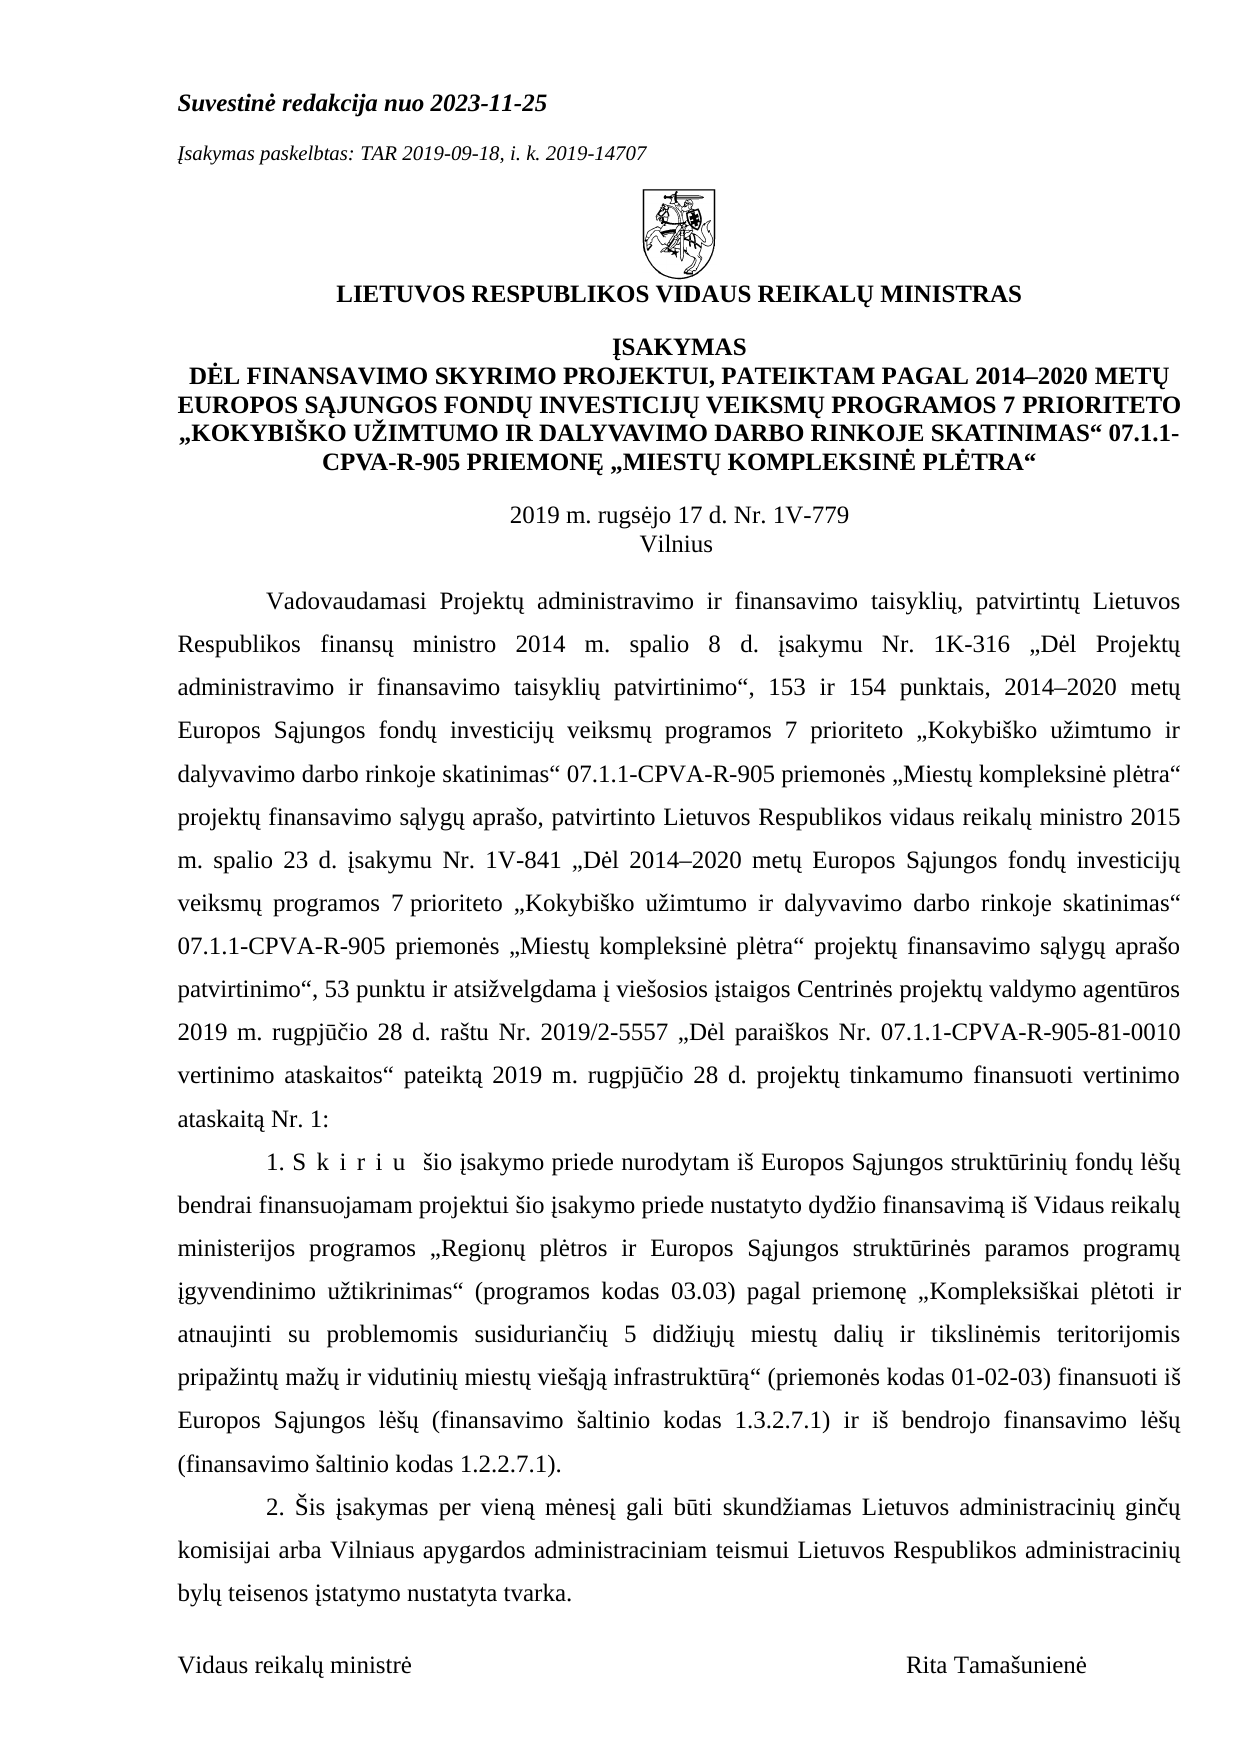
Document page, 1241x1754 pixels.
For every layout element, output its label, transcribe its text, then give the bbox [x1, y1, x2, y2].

text ĮSAKYMAS [177, 332, 1181, 361]
text 1. Skiriu šio įsakymo priede nurodytam iš Europos Sąjungos struktūrinių fondų lėšų bendrai finansuojamam projektui šio įsakymo priede nustatyto dydžio finansavimą iš Vidaus reikalų ministerijos programos „Regionų plėtros ir Europos Sąjungos struktūrinės paramos programų įgyvendinimo užtikrinimas“ (programos kodas 03.03) pagal priemonę „Kompleksiškai plėtoti ir atnaujinti su problemomis susiduriančių 5 didžiųjų miestų dalių ir tikslinėmis teritorijomis pripažintų mažų ir vidutinių miestų viešąją infrastruktūrą“ (priemonės kodas 01-02-03) finansuoti iš Europos Sąjungos lėšų (finansavimo šaltinio kodas 1.3.2.7.1) ir iš bendrojo finansavimo lėšų (finansavimo šaltinio kodas 1.2.2.7.1). [177, 1147, 1181, 1477]
text Vilnius [177, 529, 1181, 557]
text LIETUVOS RESPUBLIKOS VIDAUS REIKALŲ MINISTRAS [177, 279, 1181, 308]
text Suvestinė redakcija nuo 2023-11-25 [177, 88, 1181, 117]
text Vadovaudamasi Projektų administravimo ir finansavimo taisyklių, patvirtintų Lietuvos Respublikos finansų ministro 2014 m. spalio 8 d. įsakymu Nr. 1K-316 „Dėl Projektų administravimo ir finansavimo taisyklių patvirtinimo“, 153 ir 154 punktais, 2014–2020 metų Europos Sąjungos fondų investicijų veiksmų programos 7 prioriteto „Kokybiško užimtumo ir dalyvavimo darbo rinkoje skatinimas“ 07.1.1-CPVA-R-905 priemonės „Miestų kompleksinė plėtra“ projektų finansavimo sąlygų aprašo, patvirtinto Lietuvos Respublikos vidaus reikalų ministro 2015 m. spalio 23 d. įsakymu Nr. 1V-841 „Dėl 2014–2020 metų Europos Sąjungos fondų investicijų veiksmų programos 7 prioriteto „Kokybiško užimtumo ir dalyvavimo darbo rinkoje skatinimas“ 07.1.1-CPVA-R-905 priemonės „Miestų kompleksinė plėtra“ projektų finansavimo sąlygų aprašo patvirtinimo“, 53 punktu ir atsižvelgdama į viešosios įstaigos Centrinės projektų valdymo agentūros 2019 m. rugpjūčio 28 d. raštu Nr. 2019/2-5557 „Dėl paraiškos Nr. 07.1.1-CPVA-R-905-81-0010 vertinimo ataskaitos“ pateiktą 2019 m. rugpjūčio 28 d. projektų tinkamumo finansuoti vertinimo ataskaitą Nr. 1: [177, 586, 1181, 1132]
text DĖL FINANSAVIMO SKYRIMO PROJEKTUI, PATEIKTAM PAGAL 2014–2020 METŲ EUROPOS SĄJUNGOS FONDŲ INVESTICIJŲ VEIKSMŲ PROGRAMOS 7 PRIORITETO „KOKYBIŠKO UŽIMTUMO IR DALYVAVIMO DARBO RINKOJE SKATINIMAS“ 07.1.1-CPVA-R-905 PRIEMONĘ „MIESTŲ KOMPLEKSINĖ PLĖTRA“ [177, 361, 1181, 476]
text Įsakymas paskelbtas: TAR 2019-09-18, i. k. 2019-14707 [177, 141, 1181, 165]
text 2. Šis įsakymas per vieną mėnesį gali būti skundžiamas Lietuvos administracinių ginčų komisijai arba Vilniaus apygardos administraciniam teismui Lietuvos Respublikos administracinių bylų teisenos įstatymo nustatyta tvarka. [177, 1492, 1181, 1607]
text Vidaus reikalų ministrė Rita Tamašunienė [177, 1650, 1181, 1679]
text 2019 m. rugsėjo 17 d. Nr. 1V-779 [177, 500, 1181, 529]
